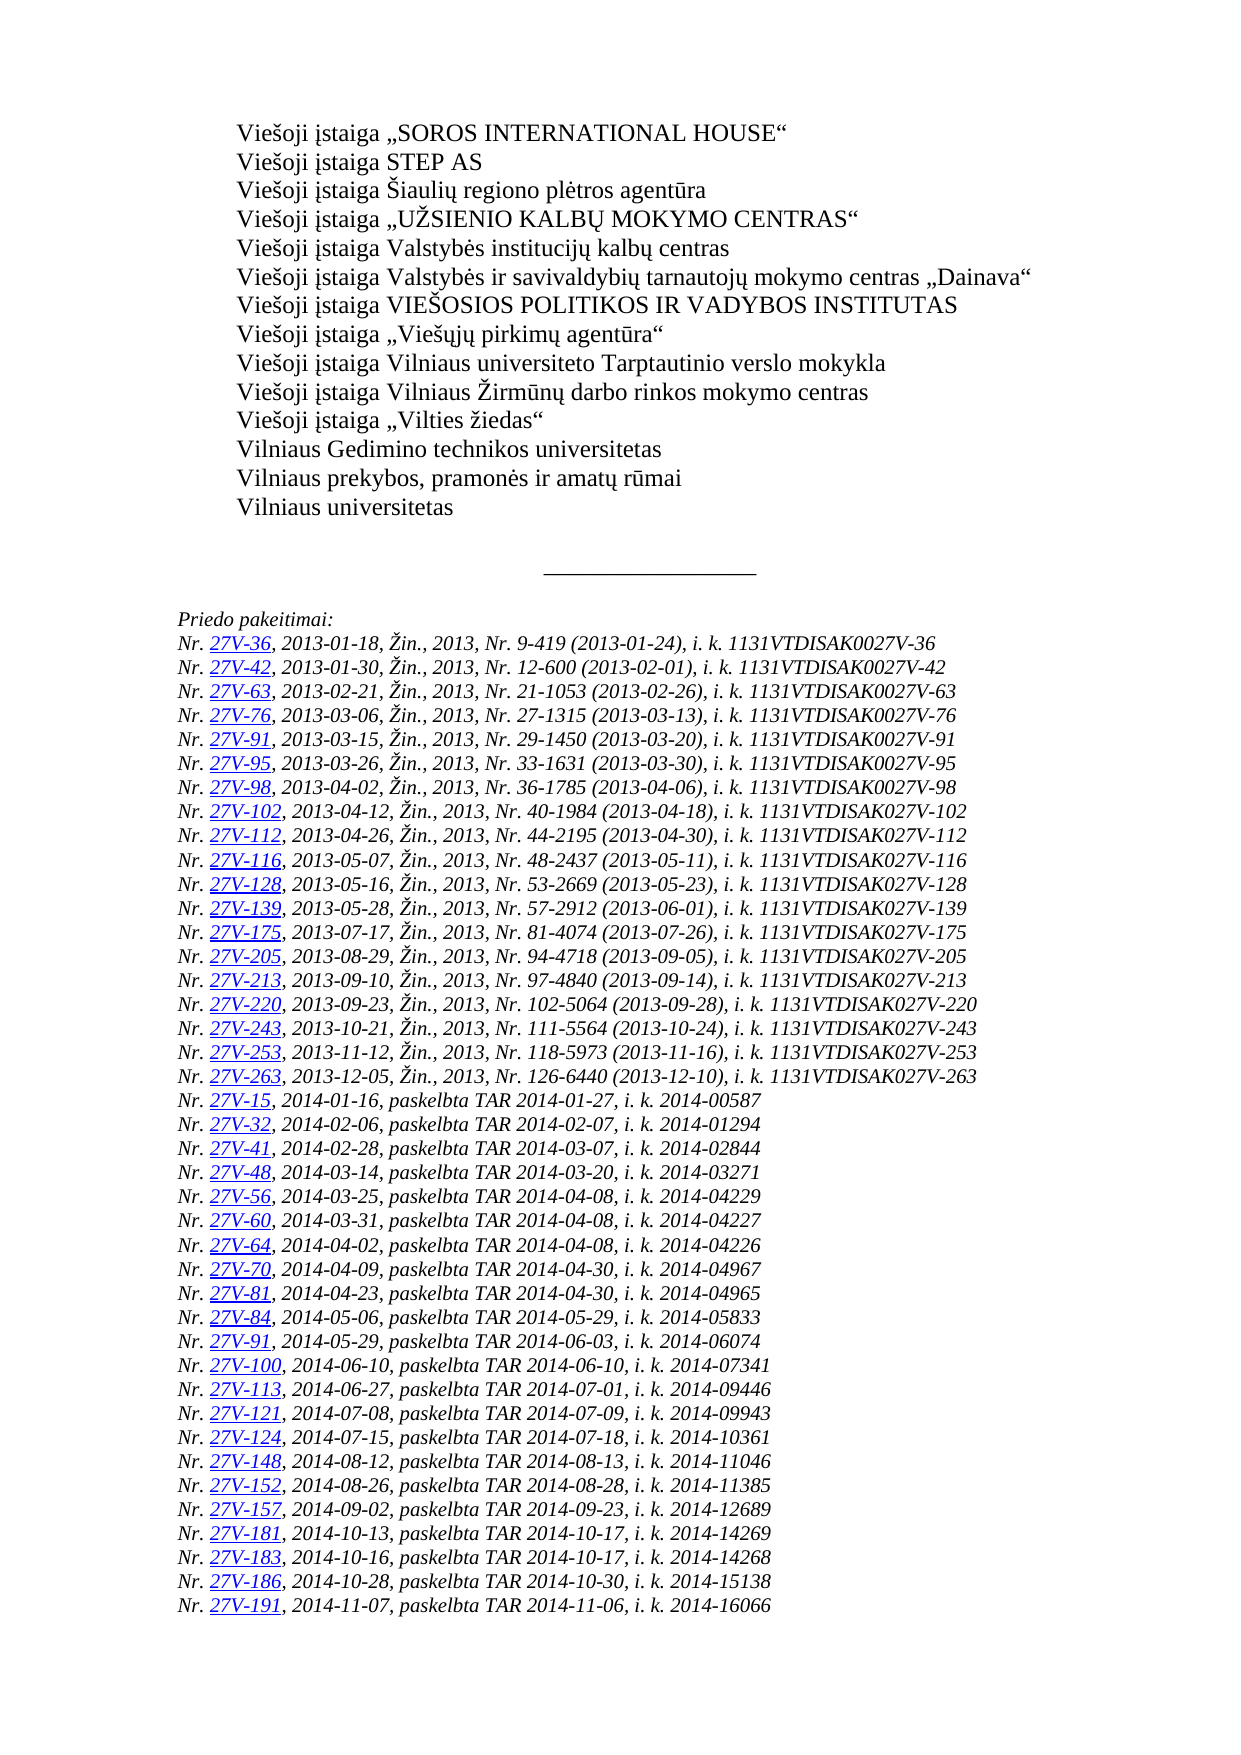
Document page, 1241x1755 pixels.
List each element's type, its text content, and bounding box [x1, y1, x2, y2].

text Nr. 27V-32, 2014-02-06, paskelbta TAR 2014-02-07, i. k. 2014-01294 [177, 1112, 1122, 1136]
text Viešoji įstaiga Vilniaus universiteto Tarptautinio verslo mokykla [177, 348, 1122, 377]
text Nr. 27V-139, 2013-05-28, Žin., 2013, Nr. 57-2912 (2013-06-01), i. k. 1131VTDISAK027V-139 [177, 896, 1122, 920]
text Viešoji įstaiga STEP AS [177, 147, 1122, 176]
text Viešoji įstaiga Vilniaus Žirmūnų darbo rinkos mokymo centras [177, 377, 1122, 406]
text Nr. 27V-91, 2013-03-15, Žin., 2013, Nr. 29-1450 (2013-03-20), i. k. 1131VTDISAK0027V-91 [177, 727, 1122, 751]
text Nr. 27V-124, 2014-07-15, paskelbta TAR 2014-07-18, i. k. 2014-10361 [177, 1425, 1122, 1449]
text Nr. 27V-213, 2013-09-10, Žin., 2013, Nr. 97-4840 (2013-09-14), i. k. 1131VTDISAK027V-213 [177, 968, 1122, 992]
text Nr. 27V-15, 2014-01-16, paskelbta TAR 2014-01-27, i. k. 2014-00587 [177, 1088, 1122, 1112]
text Nr. 27V-98, 2013-04-02, Žin., 2013, Nr. 36-1785 (2013-04-06), i. k. 1131VTDISAK0027V-98 [177, 775, 1122, 799]
text Nr. 27V-186, 2014-10-28, paskelbta TAR 2014-10-30, i. k. 2014-15138 [177, 1569, 1122, 1593]
text Viešoji įstaiga VIEŠOSIOS POLITIKOS IR VADYBOS INSTITUTAS [177, 291, 1122, 319]
text Nr. 27V-91, 2014-05-29, paskelbta TAR 2014-06-03, i. k. 2014-06074 [177, 1329, 1122, 1353]
text Nr. 27V-121, 2014-07-08, paskelbta TAR 2014-07-09, i. k. 2014-09943 [177, 1401, 1122, 1425]
text Nr. 27V-220, 2013-09-23, Žin., 2013, Nr. 102-5064 (2013-09-28), i. k. 1131VTDISAK027V-220 [177, 992, 1122, 1016]
text Nr. 27V-41, 2014-02-28, paskelbta TAR 2014-03-07, i. k. 2014-02844 [177, 1136, 1122, 1160]
text Nr. 27V-152, 2014-08-26, paskelbta TAR 2014-08-28, i. k. 2014-11385 [177, 1473, 1122, 1497]
text Viešoji įstaiga „SOROS INTERNATIONAL HOUSE“ [177, 118, 1122, 147]
text Nr. 27V-181, 2014-10-13, paskelbta TAR 2014-10-17, i. k. 2014-14269 [177, 1521, 1122, 1545]
text Nr. 27V-95, 2013-03-26, Žin., 2013, Nr. 33-1631 (2013-03-30), i. k. 1131VTDISAK0027V-95 [177, 751, 1122, 775]
text Nr. 27V-100, 2014-06-10, paskelbta TAR 2014-06-10, i. k. 2014-07341 [177, 1353, 1122, 1377]
text Nr. 27V-183, 2014-10-16, paskelbta TAR 2014-10-17, i. k. 2014-14268 [177, 1545, 1122, 1569]
text Nr. 27V-112, 2013-04-26, Žin., 2013, Nr. 44-2195 (2013-04-30), i. k. 1131VTDISAK027V-112 [177, 823, 1122, 847]
text Viešoji įstaiga Šiaulių regiono plėtros agentūra [177, 176, 1122, 204]
text Nr. 27V-175, 2013-07-17, Žin., 2013, Nr. 81-4074 (2013-07-26), i. k. 1131VTDISAK027V-175 [177, 920, 1122, 944]
text Nr. 27V-60, 2014-03-31, paskelbta TAR 2014-04-08, i. k. 2014-04227 [177, 1208, 1122, 1232]
text Nr. 27V-113, 2014-06-27, paskelbta TAR 2014-07-01, i. k. 2014-09446 [177, 1377, 1122, 1401]
text Vilniaus universitetas [177, 492, 1122, 521]
text Nr. 27V-191, 2014-11-07, paskelbta TAR 2014-11-06, i. k. 2014-16066 [177, 1593, 1122, 1617]
text Nr. 27V-56, 2014-03-25, paskelbta TAR 2014-04-08, i. k. 2014-04229 [177, 1184, 1122, 1208]
text Nr. 27V-84, 2014-05-06, paskelbta TAR 2014-05-29, i. k. 2014-05833 [177, 1305, 1122, 1329]
text Nr. 27V-253, 2013-11-12, Žin., 2013, Nr. 118-5973 (2013-11-16), i. k. 1131VTDISAK027V-253 [177, 1040, 1122, 1064]
text Nr. 27V-42, 2013-01-30, Žin., 2013, Nr. 12-600 (2013-02-01), i. k. 1131VTDISAK0027V-42 [177, 655, 1122, 679]
text Viešoji įstaiga Valstybės ir savivaldybių tarnautojų mokymo centras „Dainava“ [177, 262, 1122, 291]
text Nr. 27V-116, 2013-05-07, Žin., 2013, Nr. 48-2437 (2013-05-11), i. k. 1131VTDISAK027V-116 [177, 847, 1122, 872]
text Viešoji įstaiga Valstybės institucijų kalbų centras [177, 233, 1122, 262]
text Nr. 27V-157, 2014-09-02, paskelbta TAR 2014-09-23, i. k. 2014-12689 [177, 1497, 1122, 1521]
text Viešoji įstaiga „Viešųjų pirkimų agentūra“ [177, 319, 1122, 348]
text Nr. 27V-148, 2014-08-12, paskelbta TAR 2014-08-13, i. k. 2014-11046 [177, 1449, 1122, 1473]
text Nr. 27V-263, 2013-12-05, Žin., 2013, Nr. 126-6440 (2013-12-10), i. k. 1131VTDISAK027V-263 [177, 1064, 1122, 1088]
text Priedo pakeitimai: [177, 607, 1122, 631]
text Viešoji įstaiga „UŽSIENIO KALBŲ MOKYMO CENTRAS“ [177, 204, 1122, 233]
text Nr. 27V-128, 2013-05-16, Žin., 2013, Nr. 53-2669 (2013-05-23), i. k. 1131VTDISAK027V-128 [177, 872, 1122, 896]
text Nr. 27V-64, 2014-04-02, paskelbta TAR 2014-04-08, i. k. 2014-04226 [177, 1232, 1122, 1257]
text Nr. 27V-70, 2014-04-09, paskelbta TAR 2014-04-30, i. k. 2014-04967 [177, 1257, 1122, 1281]
text Nr. 27V-36, 2013-01-18, Žin., 2013, Nr. 9-419 (2013-01-24), i. k. 1131VTDISAK0027V-36 [177, 631, 1122, 655]
text Viešoji įstaiga „Vilties žiedas“ [177, 406, 1122, 434]
text Nr. 27V-48, 2014-03-14, paskelbta TAR 2014-03-20, i. k. 2014-03271 [177, 1160, 1122, 1184]
text Nr. 27V-102, 2013-04-12, Žin., 2013, Nr. 40-1984 (2013-04-18), i. k. 1131VTDISAK027V-102 [177, 799, 1122, 823]
text Vilniaus Gedimino technikos universitetas [177, 434, 1122, 463]
text _________________ [177, 549, 1122, 578]
text Vilniaus prekybos, pramonės ir amatų rūmai [177, 463, 1122, 492]
text Nr. 27V-205, 2013-08-29, Žin., 2013, Nr. 94-4718 (2013-09-05), i. k. 1131VTDISAK027V-205 [177, 944, 1122, 968]
text Nr. 27V-76, 2013-03-06, Žin., 2013, Nr. 27-1315 (2013-03-13), i. k. 1131VTDISAK0027V-76 [177, 703, 1122, 727]
text Nr. 27V-243, 2013-10-21, Žin., 2013, Nr. 111-5564 (2013-10-24), i. k. 1131VTDISAK027V-243 [177, 1016, 1122, 1040]
text Nr. 27V-63, 2013-02-21, Žin., 2013, Nr. 21-1053 (2013-02-26), i. k. 1131VTDISAK0027V-63 [177, 679, 1122, 703]
text Nr. 27V-81, 2014-04-23, paskelbta TAR 2014-04-30, i. k. 2014-04965 [177, 1281, 1122, 1305]
